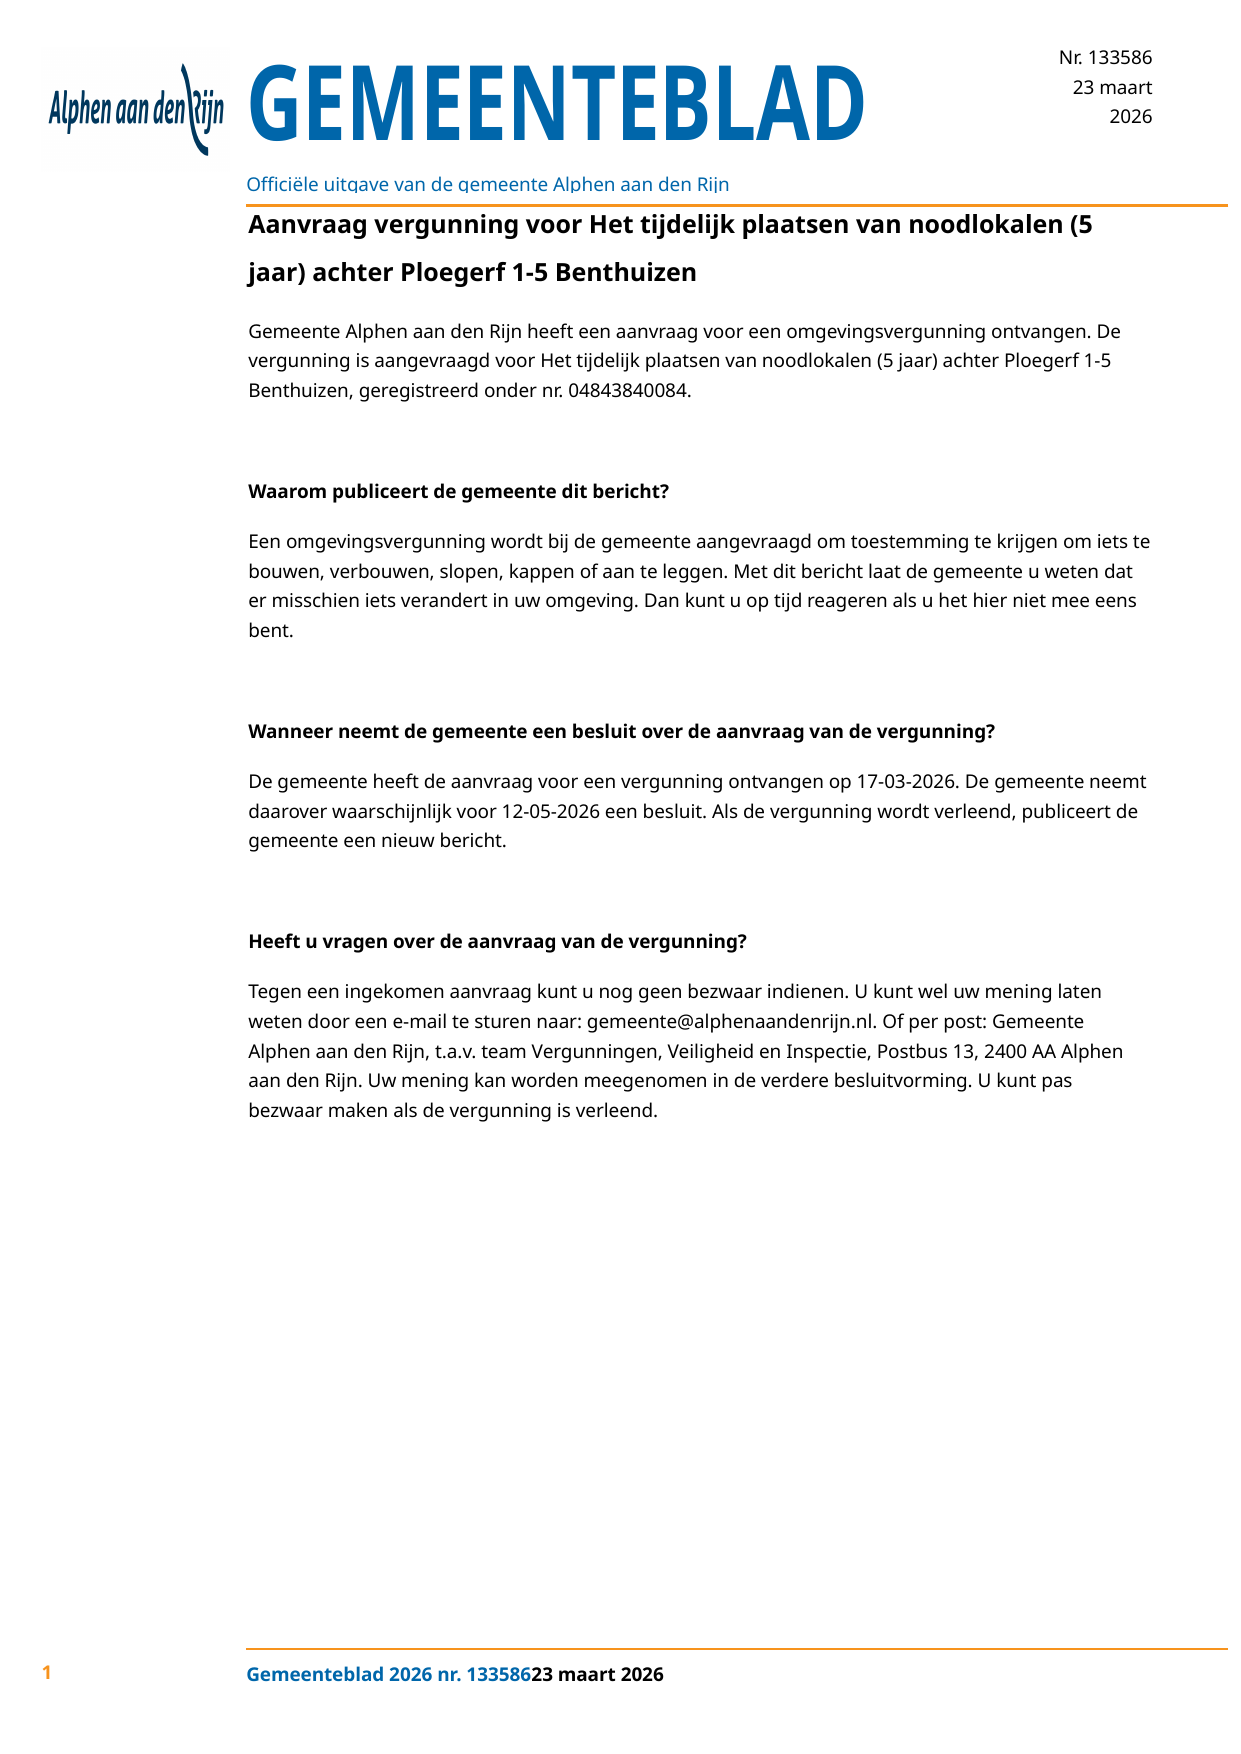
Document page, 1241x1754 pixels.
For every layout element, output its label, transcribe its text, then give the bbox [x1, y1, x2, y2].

text Tegen een ingekomen aanvraag kunt u nog geen bezwaar indienen. U kunt wel uw mening laten weten door een e-mail te sturen naar: gemeente@alphenaandenrijn.nl. Of per post: Gemeente Alphen aan den Rijn, t.a.v. team Vergunningen, Veiligheid en Inspectie, Postbus 13, 2400 AA Alphen aan den Rijn. Uw mening kan worden meegenomen in de verdere besluitvorming. U kunt pas bezwaar maken als de vergunning is verleend. [248, 979, 1152, 1123]
text Een omgevingsvergunning wordt bij de gemeente aangevraagd om toestemming te krijgen om iets te bouwen, verbouwen, slopen, kappen of aan te leggen. Met dit bericht laat de gemeente u weten dat er misschien iets verandert in uw omgeving. Dan kunt u op tijd reageren als u het hier niet mee eens bent. [248, 528, 1152, 643]
text Wanneer neemt de gemeente een besluit over de aanvraag van de vergunning? [248, 718, 1152, 744]
text De gemeente heeft de aanvraag voor een vergunning ontvangen op 17-03-2026. De gemeente neemt daarover waarschijnlijk voor 12-05-2026 een besluit. Als de vergunning wordt verleend, publiceert de gemeente een nieuw bericht. [248, 768, 1152, 853]
text Heeft u vragen over de aanvraag van de vergunning? [248, 928, 1152, 954]
text Aanvraag vergunning voor Het tijdelijk plaatsen van noodlokalen (5 jaar) achter Ploegerf 1-5 Benthuizen [248, 207, 1152, 288]
text Waarom publiceert de gemeente dit bericht? [248, 478, 1152, 504]
picture [41, 47, 231, 172]
text Gemeente Alphen aan den Rijn heeft een aanvraag voor een omgevingsvergunning ontvangen. De vergunning is aangevraagd voor Het tijdelijk plaatsen van noodlokalen (5 jaar) achter Ploegerf 1-5 Benthuizen, geregistreerd onder nr. 04843840084. [248, 318, 1152, 403]
